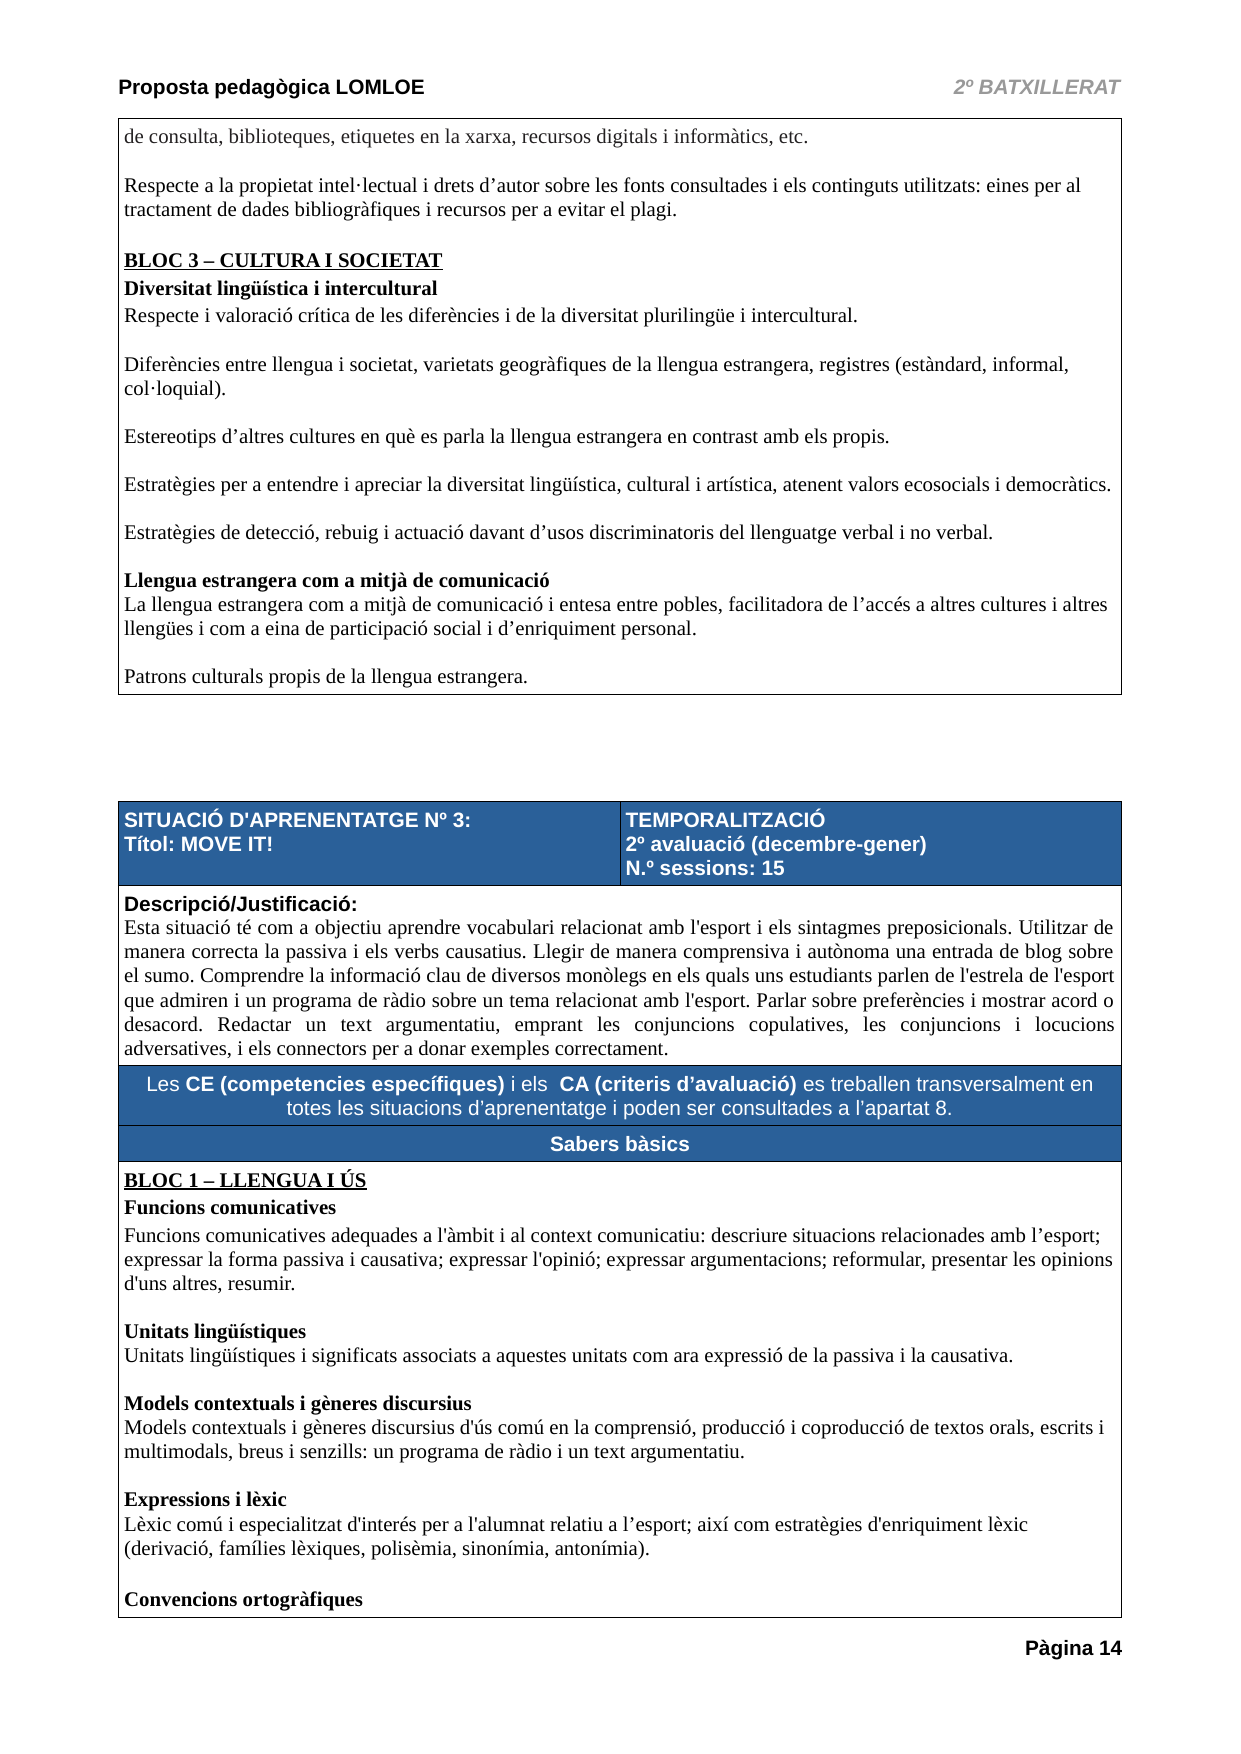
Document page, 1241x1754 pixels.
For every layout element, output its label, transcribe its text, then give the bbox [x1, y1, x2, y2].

table_cell Sabers bàsics [119, 1126, 1121, 1161]
table_header TEMPORALITZACIÓ 2º avaluació (decembre-gener) N.º sessions: 15 [621, 802, 1121, 885]
table_cell Les CE (competencies específiques) i els CA (criteris d’avaluació) es treballen transversalment en totes les situacions d’aprenentatge i poden ser consultades a l’apartat 8. [119, 1066, 1121, 1125]
table_cell de consulta, biblioteques, etiquetes en la xarxa, recursos digitals i informàtics, etc. Respecte a la propietat intel·lectual i drets d’autor sobre les fonts consultades i els continguts utilitzats: eines per al tractament de dades bibliogràfiques i recursos per a evitar el plagi. BLOC 3 – CULTURA I SOCIETAT Diversitat lingüística i intercultural Respecte i valoració crítica de les diferències i de la diversitat plurilingüe i intercultural. Diferències entre llengua i societat, varietats geogràfiques de la llengua estrangera, registres (estàndard, informal, col·loquial). Estereotips d’altres cultures en què es parla la llengua estrangera en contrast amb els propis. Estratègies per a entendre i apreciar la diversitat lingüística, cultural i artística, atenent valors ecosocials i democràtics. Estratègies de detecció, rebuig i actuació davant d’usos discriminatoris del llenguatge verbal i no verbal. Llengua estrangera com a mitjà de comunicació La llengua estrangera com a mitjà de comunicació i entesa entre pobles, facilitadora de l’accés a altres cultures i altres llengües i com a eina de participació social i d’enriquiment personal. Patrons culturals propis de la llengua estrangera. [119, 119, 1121, 694]
table_cell Descripció/Justificació: Esta situació té com a objectiu aprendre vocabulari relacionat amb l'esport i els sintagmes preposicionals. Utilitzar de manera correcta la passiva i els verbs causatius. Llegir de manera comprensiva i autònoma una entrada de blog sobre el sumo. Comprendre la informació clau de diversos monòlegs en els quals uns estudiants parlen de l'estrela de l'esport que admiren i un programa de ràdio sobre un tema relacionat amb l'esport. Parlar sobre preferències i mostrar acord o desacord. Redactar un text argumentatiu, emprant les conjuncions copulatives, les conjuncions i locucions adversatives, i els connectors per a donar exemples correctament. [119, 886, 1121, 1065]
table_cell BLOC 1 – LLENGUA I ÚS Funcions comunicatives Funcions comunicatives adequades a l'àmbit i al context comunicatiu: descriure situacions relacionades amb l’esport; expressar la forma passiva i causativa; expressar l'opinió; expressar argumentacions; reformular, presentar les opinions d'uns altres, resumir. Unitats lingüístiques Unitats lingüístiques i significats associats a aquestes unitats com ara expressió de la passiva i la causativa. Models contextuals i gèneres discursius Models contextuals i gèneres discursius d'ús comú en la comprensió, producció i coproducció de textos orals, escrits i multimodals, breus i senzills: un programa de ràdio i un text argumentatiu. Expressions i lèxic Lèxic comú i especialitzat d'interés per a l'alumnat relatiu a l’esport; així com estratègies d'enriquiment lèxic (derivació, famílies lèxiques, polisèmia, sinonímia, antonímia). Convencions ortogràfiques [119, 1162, 1121, 1617]
table_header SITUACIÓ D'APRENENTATGE Nº 3: Títol: MOVE IT! [119, 802, 620, 885]
